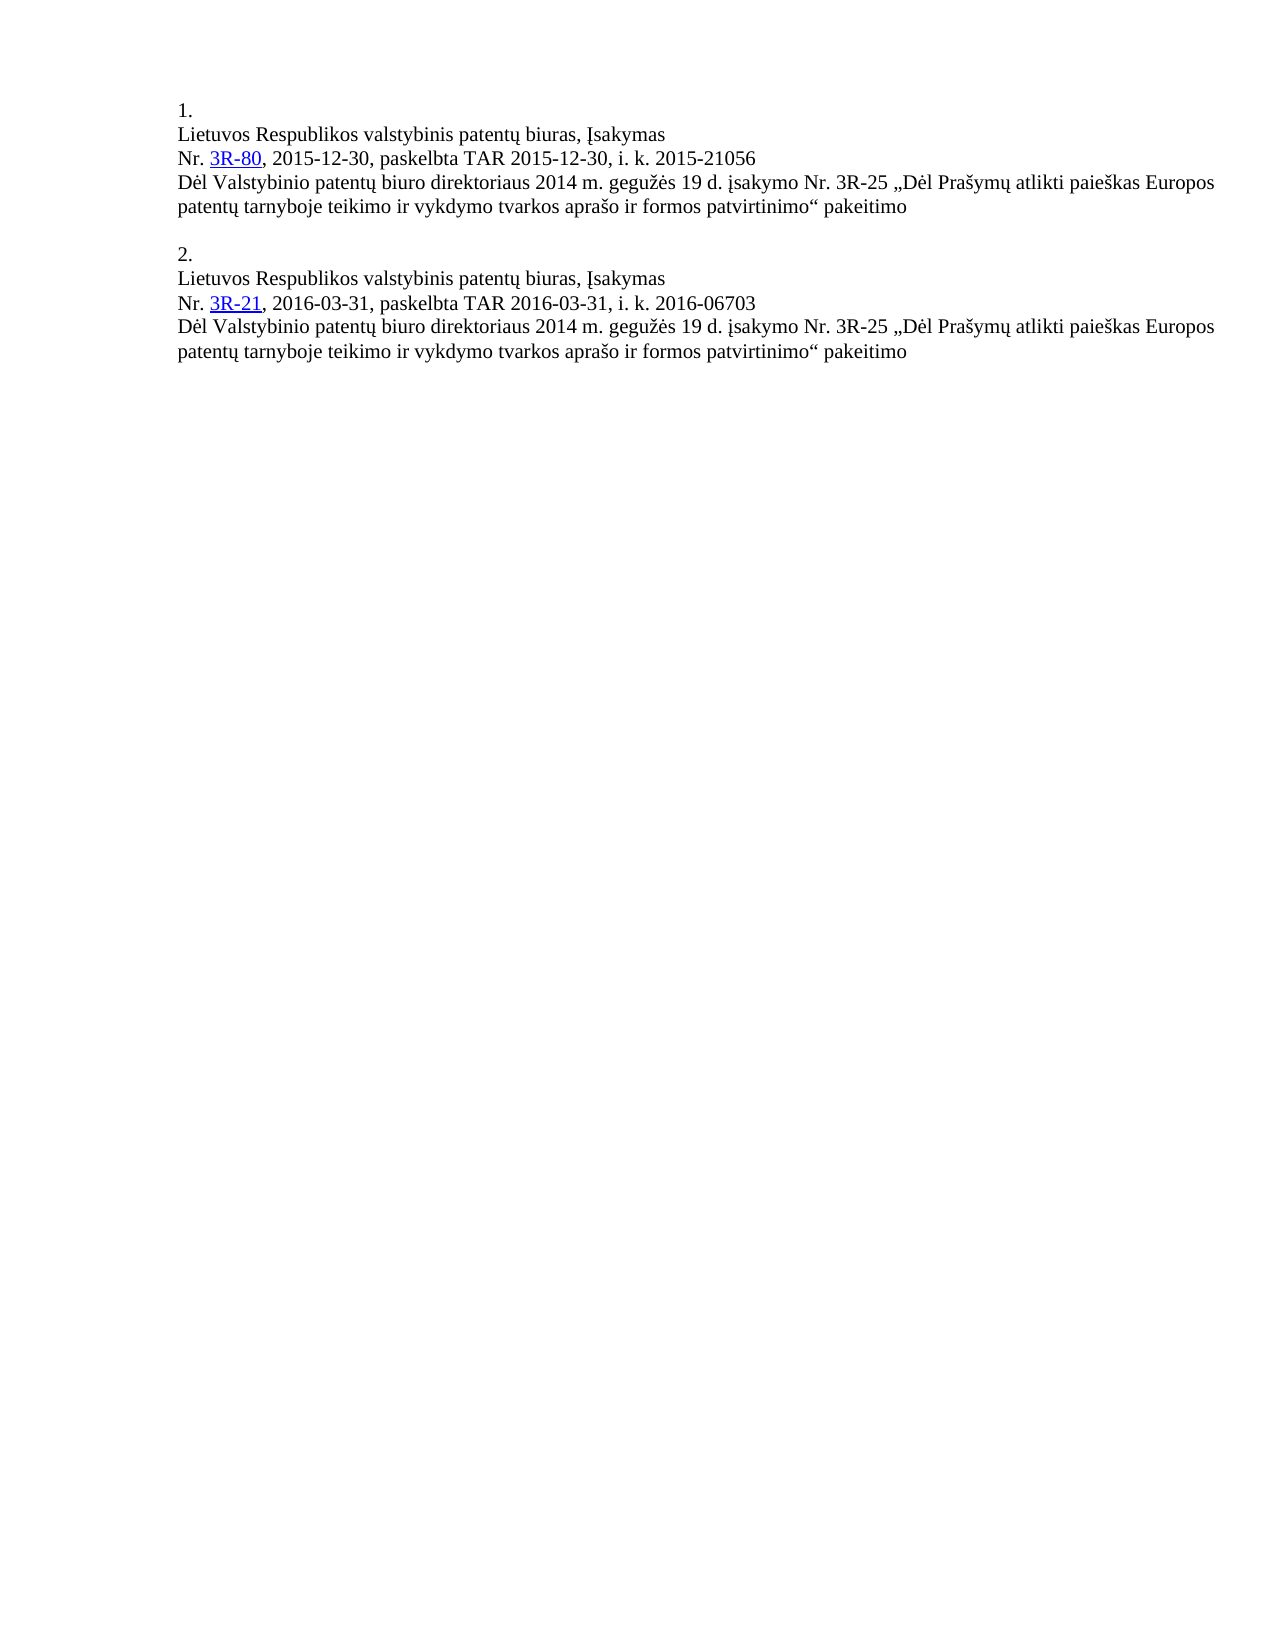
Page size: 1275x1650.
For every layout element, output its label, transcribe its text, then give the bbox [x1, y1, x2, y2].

text Nr. 3R-21, 2016-03-31, paskelbta TAR 2016-03-31, i. k. 2016-06703 [177, 290, 1216, 314]
text Lietuvos Respublikos valstybinis patentų biuras, Įsakymas [177, 122, 1216, 146]
text Nr. 3R-80, 2015-12-30, paskelbta TAR 2015-12-30, i. k. 2015-21056 [177, 146, 1216, 170]
text 1. [177, 98, 1216, 122]
text Dėl Valstybinio patentų biuro direktoriaus 2014 m. gegužės 19 d. įsakymo Nr. 3R-25 „Dėl Prašymų atlikti paieškas Europos patentų tarnyboje teikimo ir vykdymo tvarkos aprašo ir formos patvirtinimo“ pakeitimo [177, 170, 1216, 218]
text Dėl Valstybinio patentų biuro direktoriaus 2014 m. gegužės 19 d. įsakymo Nr. 3R-25 „Dėl Prašymų atlikti paieškas Europos patentų tarnyboje teikimo ir vykdymo tvarkos aprašo ir formos patvirtinimo“ pakeitimo [177, 314, 1216, 363]
text 2. [177, 242, 1216, 266]
text Lietuvos Respublikos valstybinis patentų biuras, Įsakymas [177, 266, 1216, 290]
